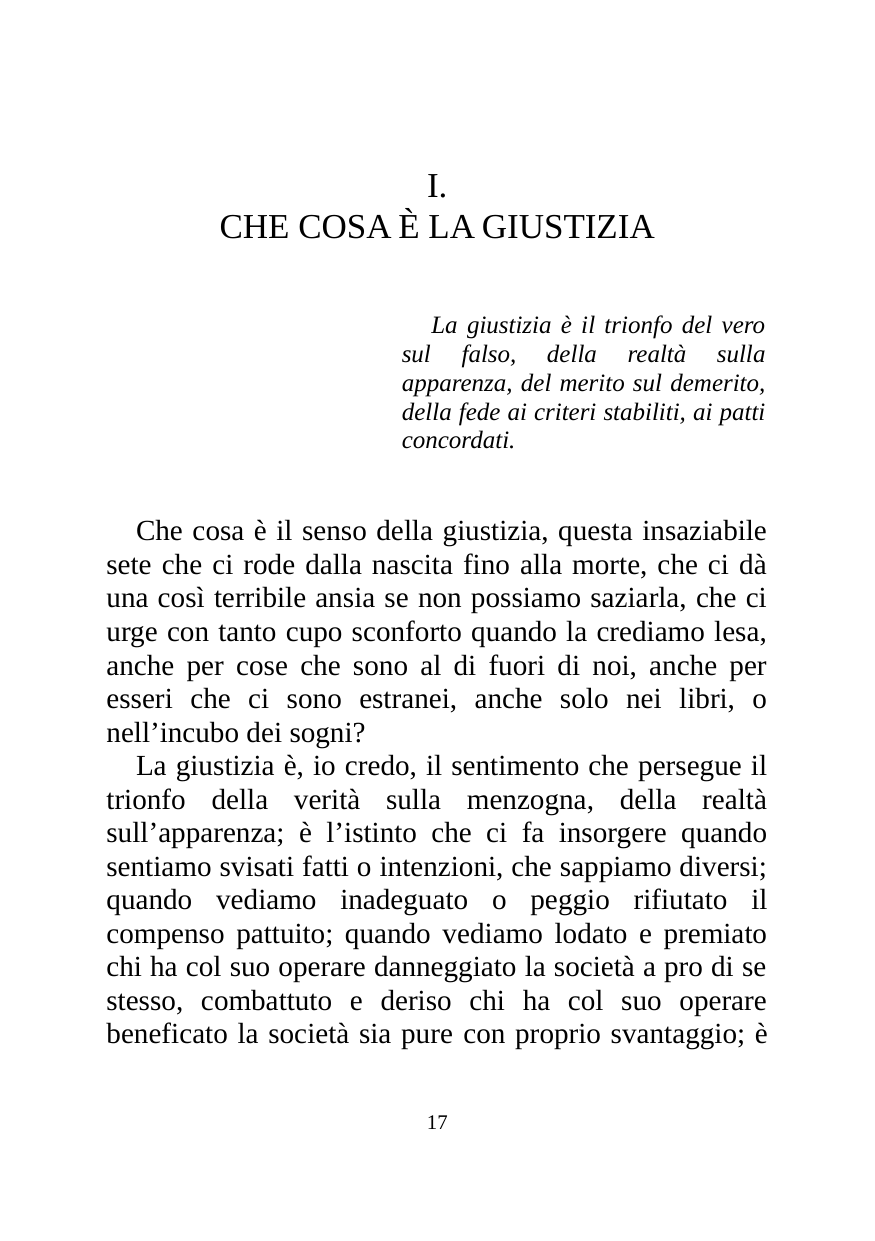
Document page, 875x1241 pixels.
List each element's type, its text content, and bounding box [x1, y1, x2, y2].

text La giustizia è il trionfo del vero sul falso, della realtà sulla apparenza, del merito sul demerito, della fede ai criteri stabiliti, ai patti concordati. [402, 311, 768, 454]
subtitle I. CHE COSA È LA GIUSTIZIA [106, 165, 768, 246]
text Che cosa è il senso della giustizia, questa insaziabile sete che ci rode dalla nascita fino alla morte, che ci dà una così terribile ansia se non possiamo saziarla, che ci urge con tanto cupo sconforto quando la crediamo lesa, anche per cose che sono al di fuori di noi, anche per esseri che ci sono estranei, anche solo nei libri, o nell’incubo dei sogni? [106, 513, 768, 748]
text La giustizia è, io credo, il sentimento che persegue il trionfo della verità sulla menzogna, della realtà sull’apparenza; è l’istinto che ci fa insorgere quando sentiamo svisati fatti o intenzioni, che sappiamo diversi; quando vediamo inadeguato o peggio rifiutato il compenso pattuito; quando vediamo lodato e premiato chi ha col suo operare danneggiato la società a pro di se stesso, combattuto e deriso chi ha col suo operare beneficato la società sia pure con proprio svantaggio; è [106, 748, 768, 1050]
